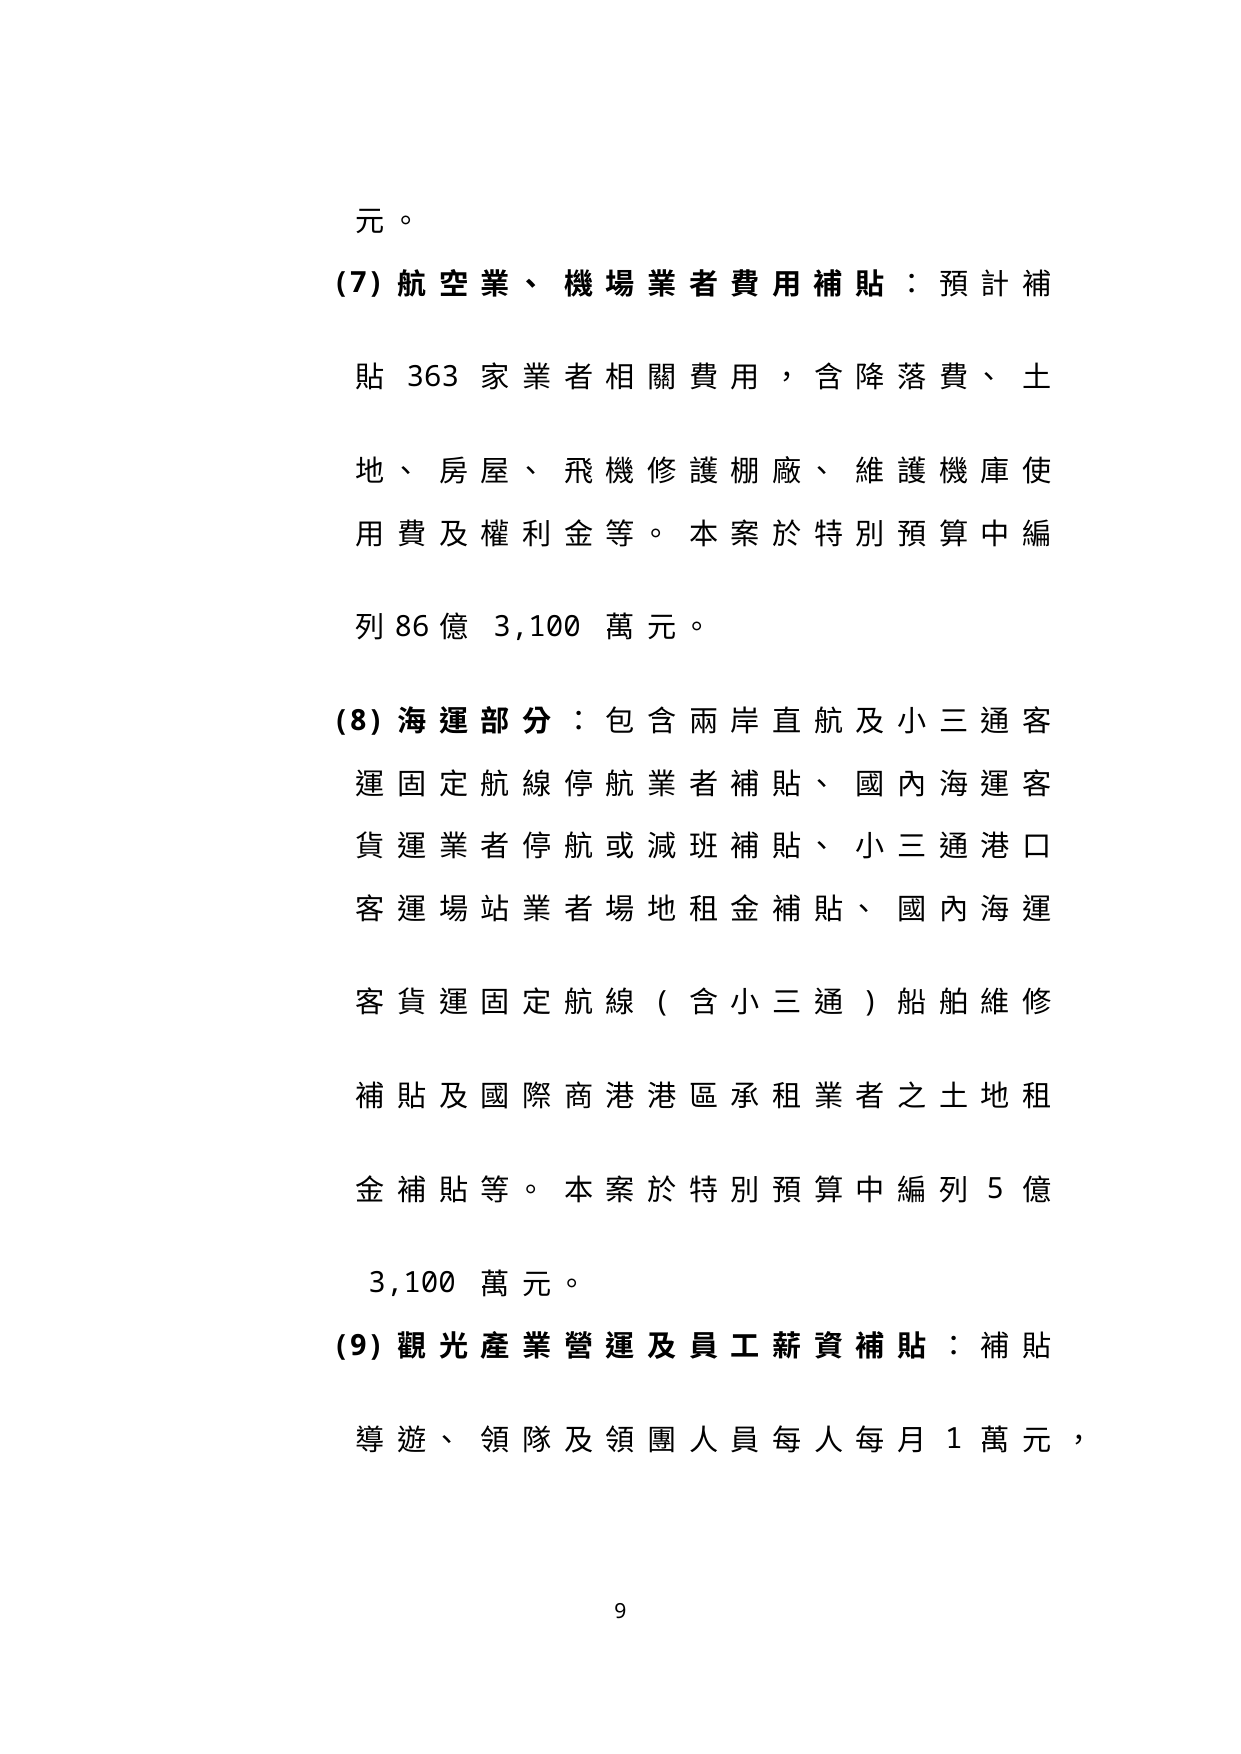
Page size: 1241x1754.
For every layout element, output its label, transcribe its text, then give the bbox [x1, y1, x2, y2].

text (9)觀光產業營運及員工薪資補貼：補貼導遊、領隊及領團人員每人每月1萬元，其餘觀光產業從業人員每人每月薪資4成，最高2萬元，至多補貼6個月；另補貼觀光產業營運資金5萬元至30萬元及國際機場商業服務設施業、空廚業員工薪資、公共服務設施費等。本案於特別預算中編列117億4,935萬4千元。 [301, 1302, 1058, 1490]
text (8)海運部分：包含兩岸直航及小三通客運固定航線停航業者補貼、國內海運客貨運業者停航或減班補貼、小三通港口客運場站業者場地租金補貼、國內海運客貨運固定航線(含小三通)船舶維修補貼及國際商港港區承租業者之土地租金補貼等。本案於特別預算中編列5億3,100萬元。 [301, 677, 1058, 1302]
text 元。 [301, 177, 1058, 240]
text (7)航空業、機場業者費用補貼：預計補貼363家業者相關費用，含降落費、土地、房屋、飛機修護棚廠、維護機庫使用費及權利金等。本案於特別預算中編列86億3,100萬元。 [301, 240, 1058, 677]
